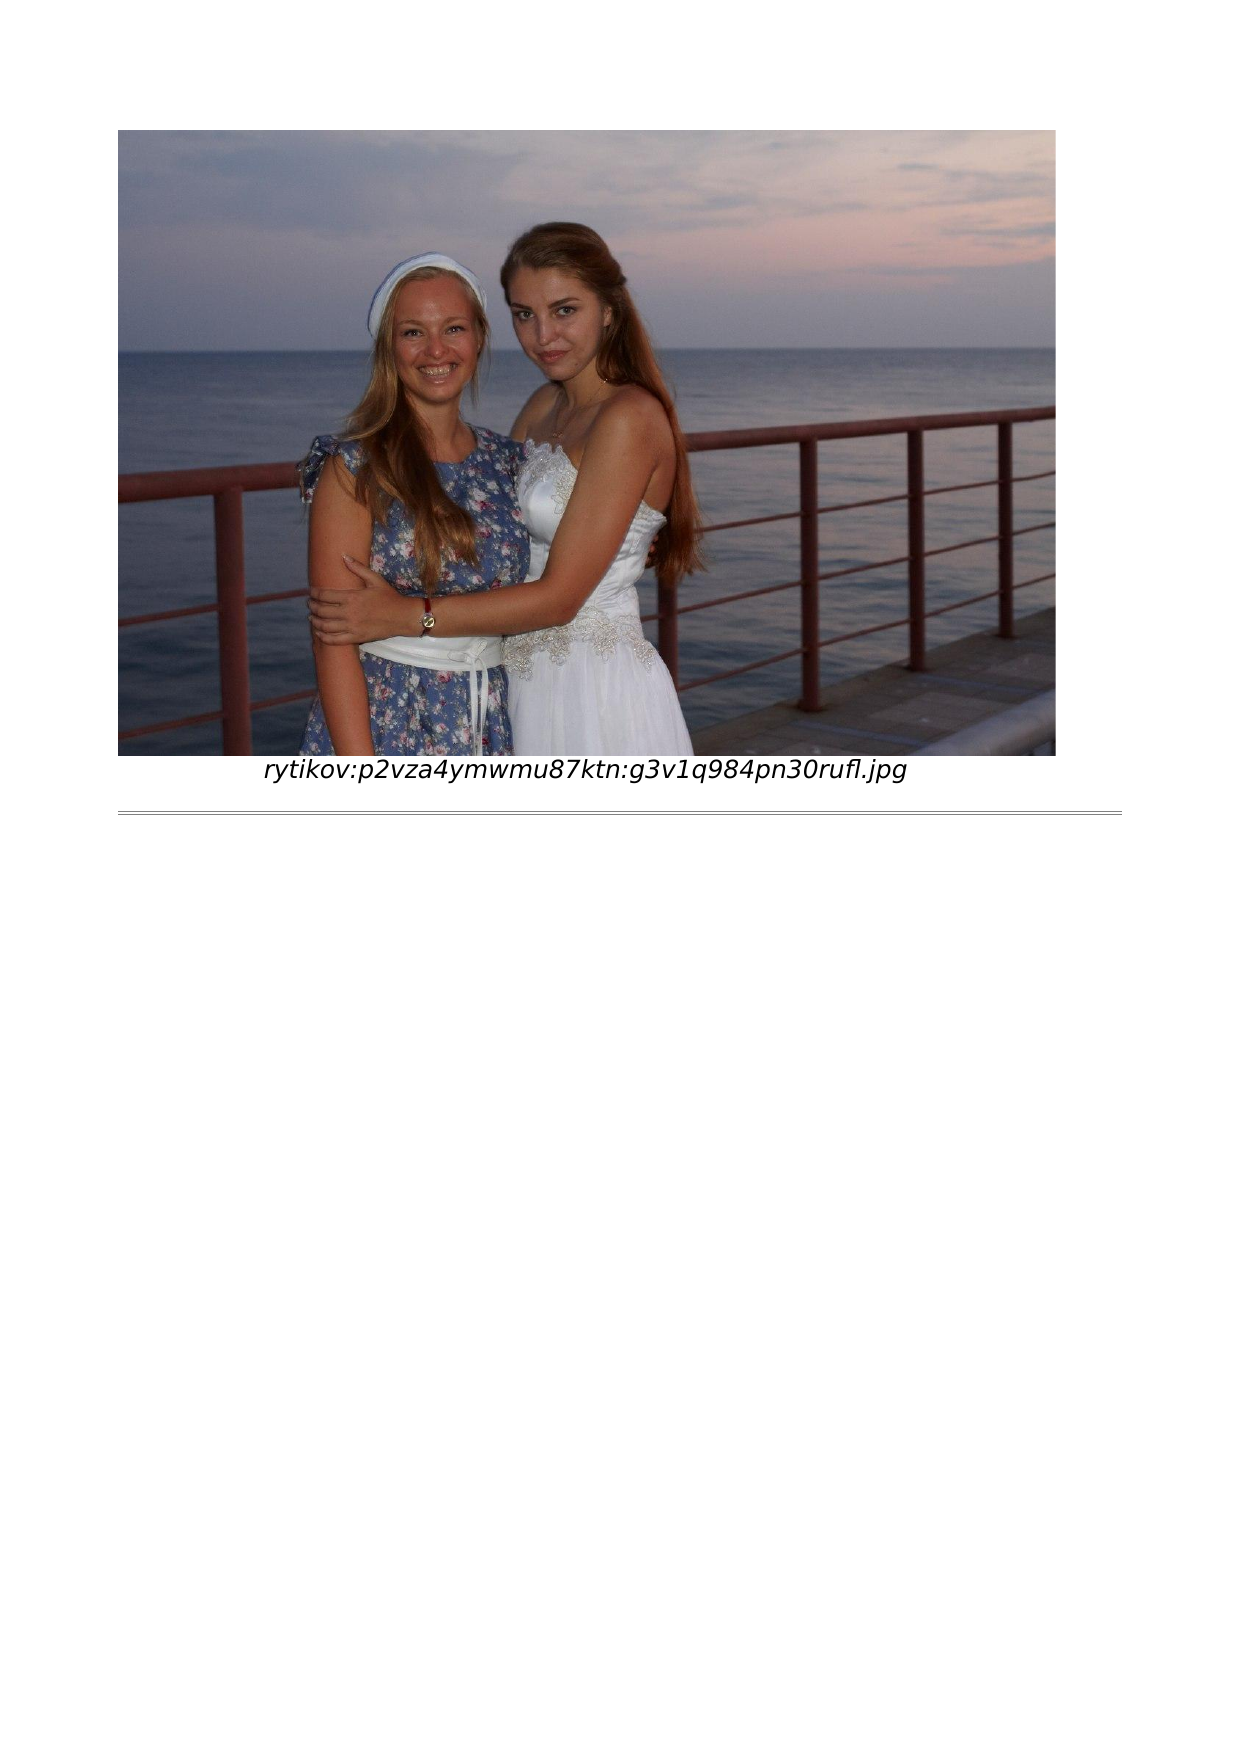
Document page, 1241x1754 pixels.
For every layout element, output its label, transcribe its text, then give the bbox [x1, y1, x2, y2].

text rytikov:p2vza4ymwmu87ktn:g3v1q984pn30rufl.jpg [118, 756, 1056, 784]
picture [118, 130, 1056, 756]
